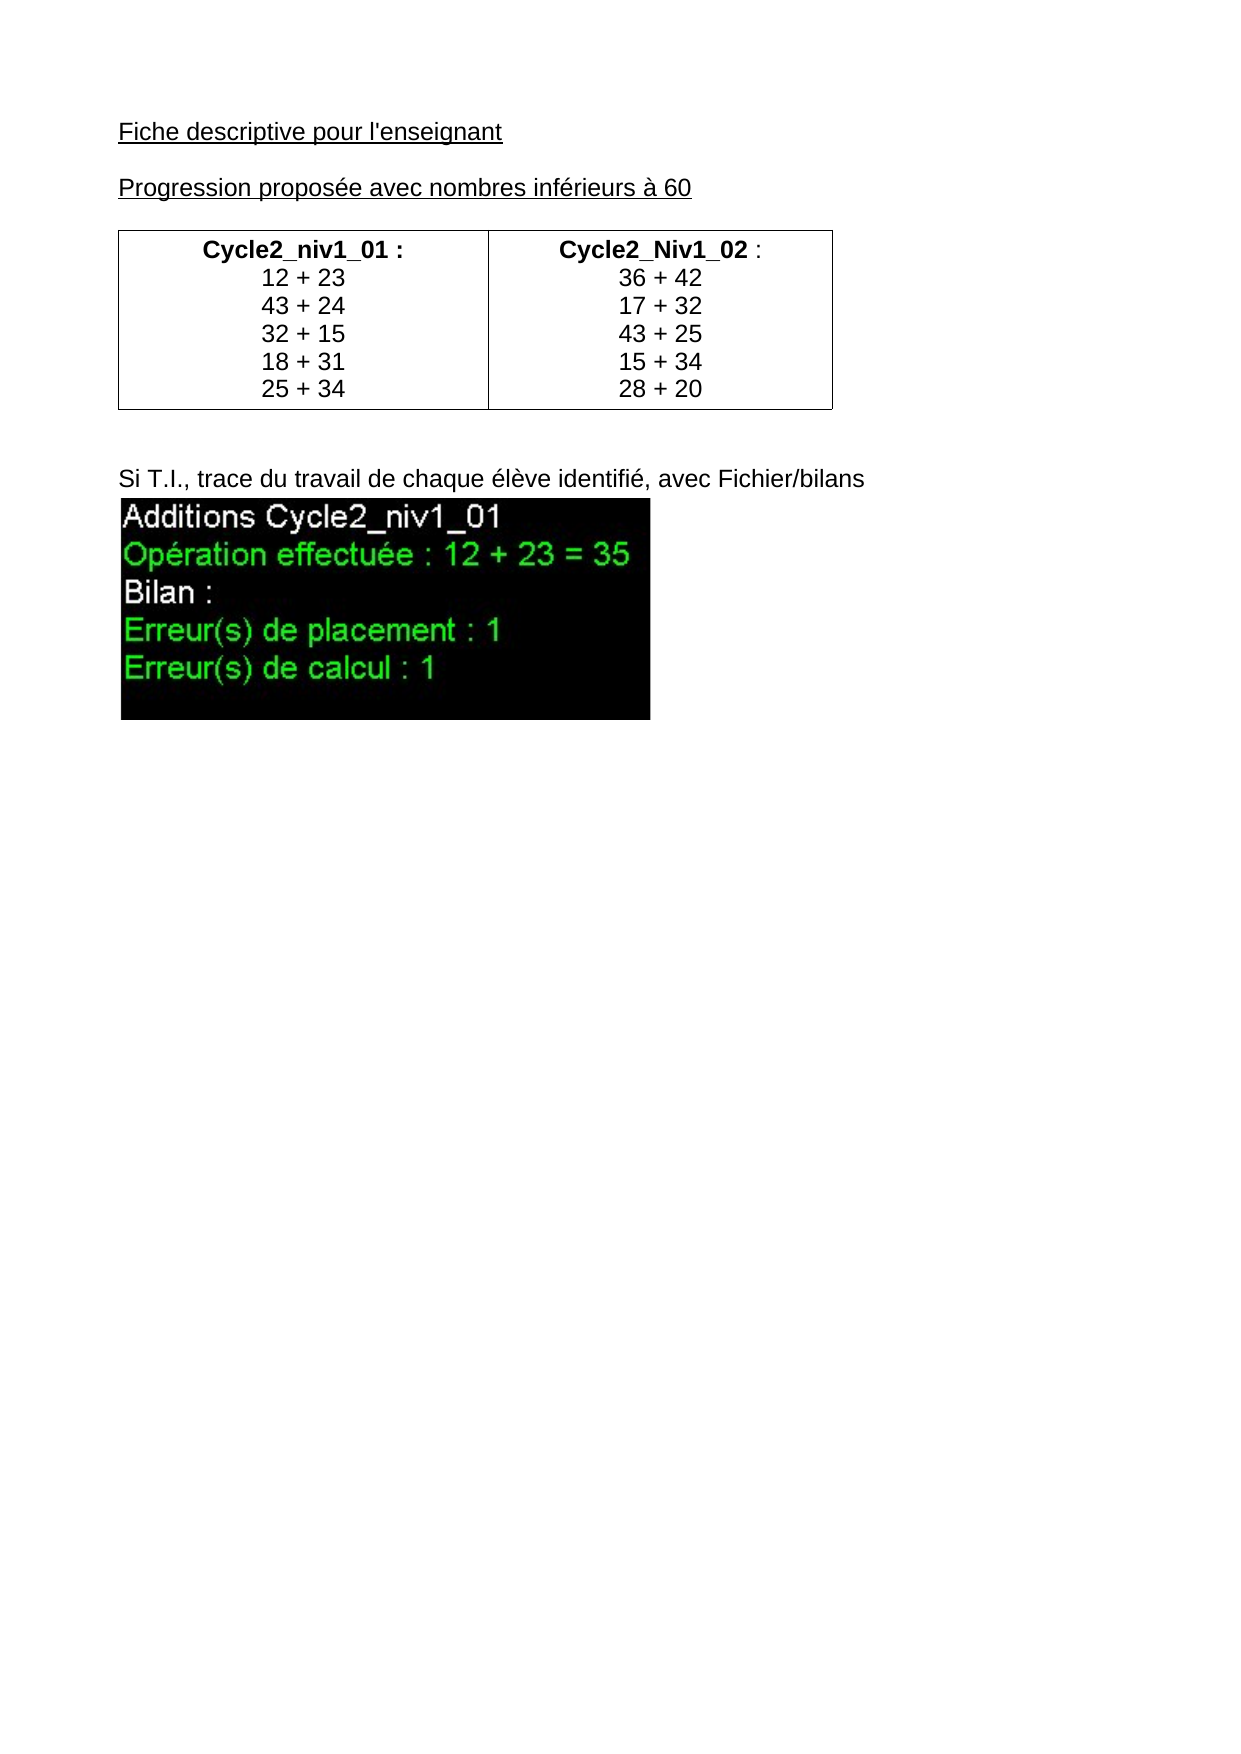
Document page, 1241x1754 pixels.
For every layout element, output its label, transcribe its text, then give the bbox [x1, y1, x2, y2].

text Si T.I., trace du travail de chaque élève identifié, avec Fichier/bilans [118, 465, 1122, 493]
picture [120, 498, 651, 720]
text Fiche descriptive pour l'enseignant [118, 118, 1122, 146]
table_header Cycle2_Niv1_02 : 36 + 42 17 + 32 43 + 25 15 + 34 28 + 20 [489, 231, 832, 409]
text Progression proposée avec nombres inférieurs à 60 [118, 174, 1122, 202]
table_header Cycle2_niv1_01 : 12 + 23 43 + 24 32 + 15 18 + 31 25 + 34 [119, 231, 488, 409]
